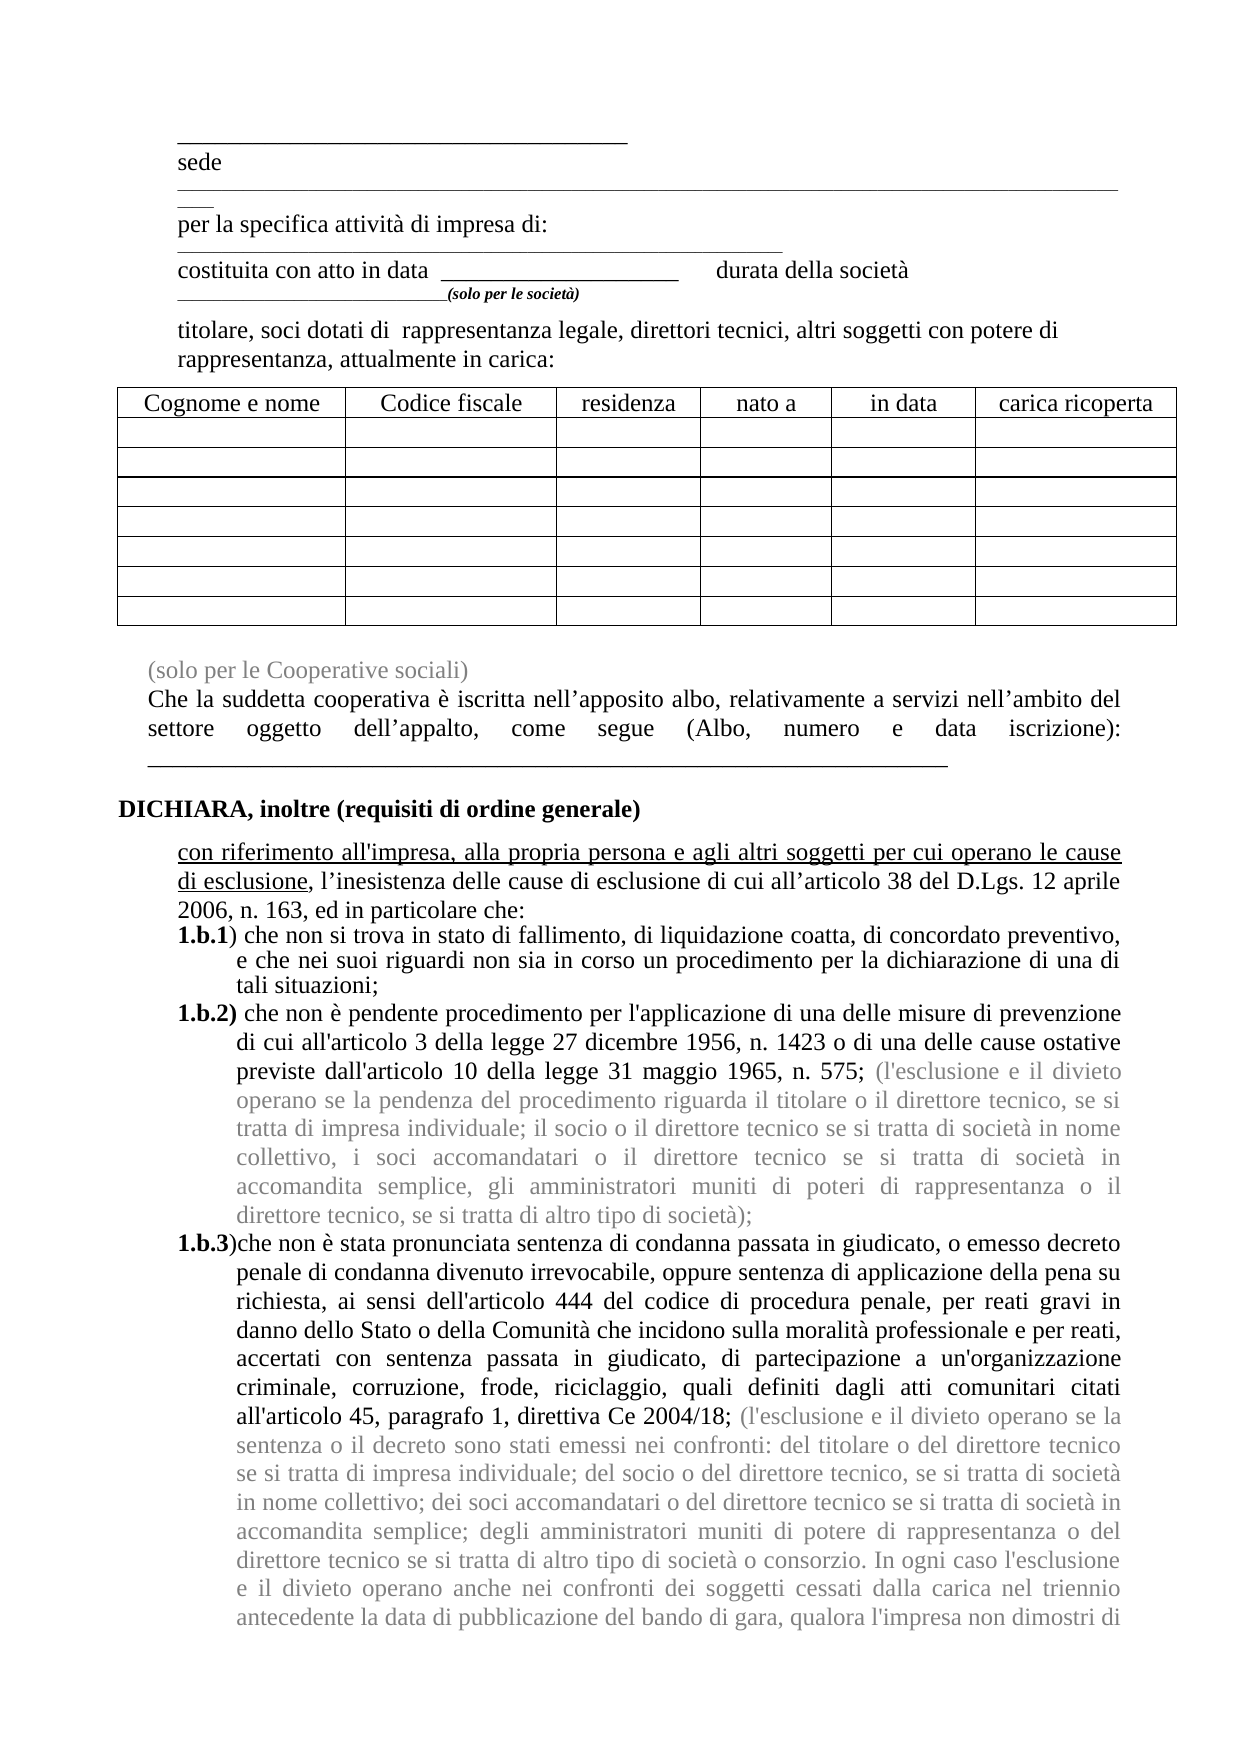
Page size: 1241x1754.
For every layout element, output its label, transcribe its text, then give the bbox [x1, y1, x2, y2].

text 1.b.3)che non è stata pronunciata sentenza di condanna passata in giudicato, o emesso decreto penale di condanna divenuto irrevocabile, oppure sentenza di applicazione della pena su richiesta, ai sensi dell'articolo 444 del codice di procedura penale, per reati gravi in danno dello Stato o della Comunità che incidono sulla moralità professionale e per reati, accertati con sentenza passata in giudicato, di partecipazione a un'organizzazione criminale, corruzione, frode, riciclaggio, quali definiti dagli atti comunitari citati all'articolo 45, paragrafo 1, direttiva Ce 2004/18; (l'esclusione e il divieto operano se la sentenza o il decreto sono stati emessi nei confronti: del titolare o del direttore tecnico se si tratta di impresa individuale; del socio o del direttore tecnico, se si tratta di società in nome collettivo; dei soci accomandatari o del direttore tecnico se si tratta di società in accomandita semplice; degli amministratori muniti di potere di rappresentanza o del direttore tecnico se si tratta di altro tipo di società o consorzio. In ogni caso l'esclusione e il divieto operano anche nei confronti dei soggetti cessati dalla carica nel triennio antecedente la data di pubblicazione del bando di gara, qualora l'impresa non dimostri di [177, 1228, 1122, 1631]
table_cell [832, 567, 975, 596]
table_cell [701, 507, 831, 536]
text Che la suddetta cooperativa è iscritta nell’apposito albo, relativamente a servizi nell’ambito del settore oggetto dell’appalto, come segue (Albo, numero e data iscrizione): ________________________________________________________________ [148, 684, 1122, 770]
table_cell [118, 507, 345, 536]
table_header nato a [701, 388, 831, 417]
text 1.b.1) che non si trova in stato di fallimento, di liquidazione coatta, di concordato preventivo, e che nei suoi riguardi non sia in corso un procedimento per la dichiarazione di una di tali situazioni; [177, 923, 1122, 998]
table_header Cognome e nome [118, 388, 345, 417]
table_header residenza [557, 388, 700, 417]
table_cell [832, 448, 975, 476]
text con riferimento all'impresa, alla propria persona e agli altri soggetti per cui operano le cause [177, 837, 1122, 862]
table_cell [557, 507, 700, 536]
table_cell [118, 597, 345, 625]
table_cell [976, 537, 1176, 566]
table_cell [832, 478, 975, 506]
table_cell [701, 567, 831, 596]
table_cell [832, 507, 975, 536]
table_cell [557, 418, 700, 447]
text di esclusione, l’inesistenza delle cause di esclusione di cui all’articolo 38 del D.Lgs. 12 aprile 2006, n. 163, ed in particolare che: [177, 863, 1122, 923]
table_cell [346, 418, 556, 447]
table_cell [976, 507, 1176, 536]
table_cell [557, 567, 700, 596]
text per la specifica attività di impresa di: ___________________________________________________________________________________ [177, 209, 1122, 255]
text 1.b.2) che non è pendente procedimento per l'applicazione di una delle misure di prevenzione di cui all'articolo 3 della legge 27 dicembre 1956, n. 1423 o di una delle cause ostative previste dall'articolo 10 della legge 31 maggio 1965, n. 575; (l'esclusione e il divieto operano se la pendenza del procedimento riguarda il titolare o il direttore tecnico, se si tratta di impresa individuale; il socio o il direttore tecnico se si tratta di società in nome collettivo, i soci accomandatari o il direttore tecnico se si tratta di società in accomandita semplice, gli amministratori muniti di poteri di rappresentanza o il direttore tecnico, se si tratta di altro tipo di società); [177, 998, 1122, 1228]
table_cell [832, 418, 975, 447]
table_cell [118, 478, 345, 506]
table_cell [701, 537, 831, 566]
table_cell [118, 537, 345, 566]
table_cell [557, 448, 700, 476]
table_cell [557, 478, 700, 506]
table_cell [346, 478, 556, 506]
table_cell [346, 537, 556, 566]
table_cell [832, 537, 975, 566]
table_cell [701, 597, 831, 625]
table_cell [118, 448, 345, 476]
table_cell [118, 567, 345, 596]
table_header in data [832, 388, 975, 417]
table_cell [346, 507, 556, 536]
table_cell [557, 537, 700, 566]
table_cell [976, 567, 1176, 596]
table_cell [701, 448, 831, 476]
text (solo per le Cooperative sociali) [148, 655, 1122, 684]
table_cell [976, 597, 1176, 625]
text ____________________________________ [177, 118, 1122, 147]
table_header carica ricoperta [976, 388, 1176, 417]
table_cell [118, 418, 345, 447]
table_cell [346, 448, 556, 476]
table_cell [346, 567, 556, 596]
table_cell [976, 418, 1176, 447]
table_cell [557, 597, 700, 625]
table_cell [701, 418, 831, 447]
table_cell [701, 478, 831, 506]
text costituita con atto in data ___________________ durata della società _____________________________________(solo per le società) [177, 255, 1122, 303]
table_cell [976, 448, 1176, 476]
text titolare, soci dotati di rappresentanza legale, direttori tecnici, altri soggetti con potere di rappresentanza, attualmente in carica: [177, 315, 1122, 373]
table_cell [976, 478, 1176, 506]
text sede ______________________________________________________________________________________________________________________________________ [177, 147, 1122, 209]
table_cell [346, 597, 556, 625]
table_cell [832, 597, 975, 625]
subtitle DICHIARA, inoltre (requisiti di ordine generale) [118, 794, 1122, 823]
table_header Codice fiscale [346, 388, 556, 417]
